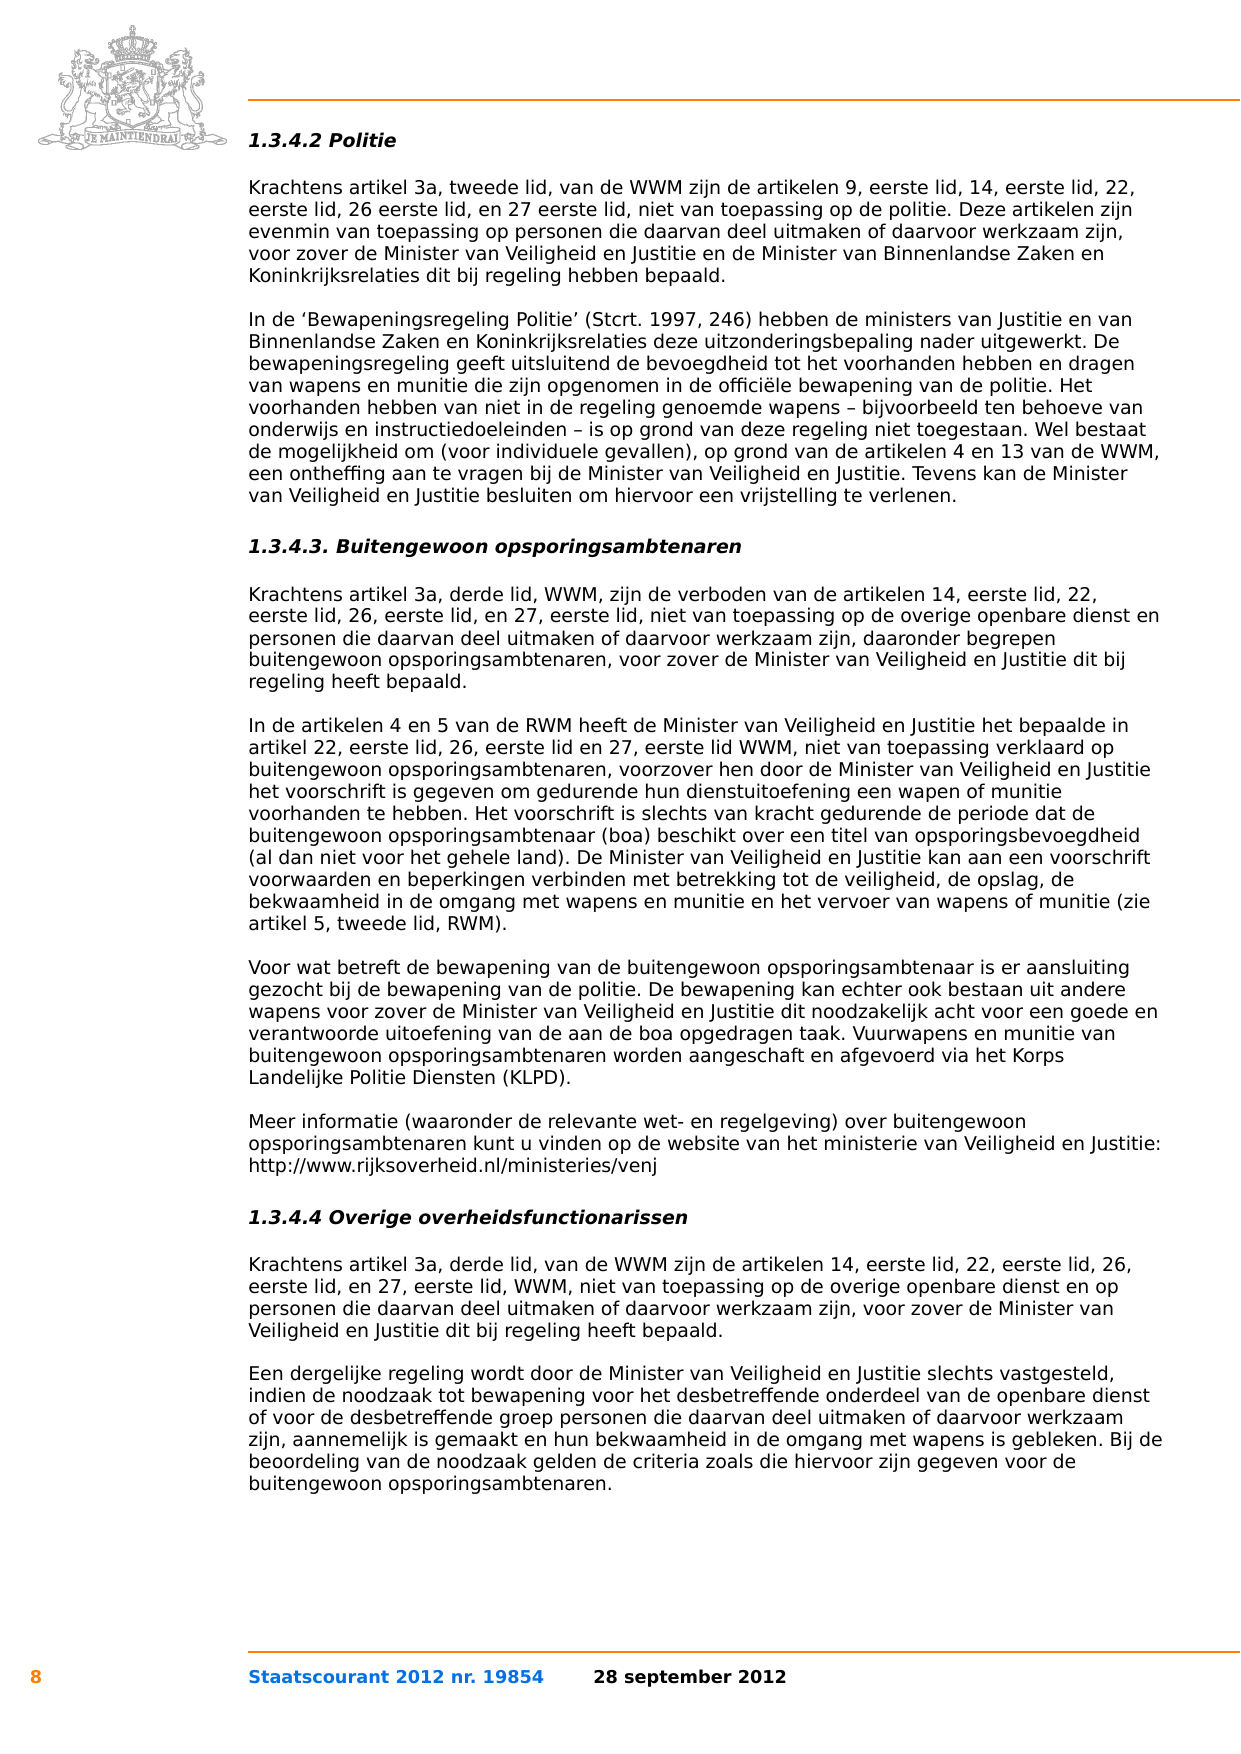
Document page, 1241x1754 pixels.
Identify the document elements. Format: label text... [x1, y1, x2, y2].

text Krachtens artikel 3a, tweede lid, van de WWM zijn de artikelen 9, eerste lid, 14, eerste lid, 22, eerste lid, 26 eerste lid, en 27 eerste lid, niet van toepassing op de politie. Deze artikelen zijn evenmin van toepassing op personen die daarvan deel uitmaken of daarvoor werkzaam zijn, voor zover de Minister van Veiligheid en Justitie en de Minister van Binnenlandse Zaken en Koninkrijksrelaties dit bij regeling hebben bepaald. [248, 177, 1163, 287]
text Krachtens artikel 3a, derde lid, van de WWM zijn de artikelen 14, eerste lid, 22, eerste lid, 26, eerste lid, en 27, eerste lid, WWM, niet van toepassing op de overige openbare dienst en op personen die daarvan deel uitmaken of daarvoor werkzaam zijn, voor zover de Minister van Veiligheid en Justitie dit bij regeling heeft bepaald. [248, 1253, 1163, 1341]
subtitle 1.3.4.4 Overige overheidsfunctionarissen [248, 1207, 1163, 1228]
text Een dergelijke regeling wordt door de Minister van Veiligheid en Justitie slechts vastgesteld, indien de noodzaak tot bewapening voor het desbetreffende onderdeel van de openbare dienst of voor de desbetreffende groep personen die daarvan deel uitmaken of daarvoor werkzaam zijn, aannemelijk is gemaakt en hun bekwaamheid in de omgang met wapens is gebleken. Bij de beoordeling van de noodzaak gelden de criteria zoals die hiervoor zijn gegeven voor de buitengewoon opsporingsambtenaren. [248, 1363, 1163, 1495]
text Krachtens artikel 3a, derde lid, WWM, zijn de verboden van de artikelen 14, eerste lid, 22, eerste lid, 26, eerste lid, en 27, eerste lid, niet van toepassing op de overige openbare dienst en personen die daarvan deel uitmaken of daarvoor werkzaam zijn, daaronder begrepen buitengewoon opsporingsambtenaren, voor zover de Minister van Veiligheid en Justitie dit bij regeling heeft bepaald. [248, 583, 1163, 693]
text Voor wat betreft de bewapening van de buitengewoon opsporingsambtenaar is er aansluiting gezocht bij de bewapening van de politie. De bewapening kan echter ook bestaan uit andere wapens voor zover de Minister van Veiligheid en Justitie dit noodzakelijk acht voor een goede en verantwoorde uitoefening van de aan de boa opgedragen taak. Vuurwapens en munitie van buitengewoon opsporingsambtenaren worden aangeschaft en afgevoerd via het Korps Landelijke Politie Diensten (KLPD). [248, 957, 1163, 1089]
subtitle 1.3.4.3. Buitengewoon opsporingsambtenaren [248, 536, 1163, 558]
text In de artikelen 4 en 5 van de RWM heeft de Minister van Veiligheid en Justitie het bepaalde in artikel 22, eerste lid, 26, eerste lid en 27, eerste lid WWM, niet van toepassing verklaard op buitengewoon opsporingsambtenaren, voorzover hen door de Minister van Veiligheid en Justitie het voorschrift is gegeven om gedurende hun dienstuitoefening een wapen of munitie voorhanden te hebben. Het voorschrift is slechts van kracht gedurende de periode dat de buitengewoon opsporingsambtenaar (boa) beschikt over een titel van opsporingsbevoegdheid (al dan niet voor het gehele land). De Minister van Veiligheid en Justitie kan aan een voorschrift voorwaarden en beperkingen verbinden met betrekking tot de veiligheid, de opslag, de bekwaamheid in de omgang met wapens en munitie en het vervoer van wapens of munitie (zie artikel 5, tweede lid, RWM). [248, 715, 1163, 935]
text Meer informatie (waaronder de relevante wet- en regelgeving) over buitengewoon opsporingsambtenaren kunt u vinden op de website van het ministerie van Veiligheid en Justitie: http://www.rijksoverheid.nl/ministeries/venj [248, 1111, 1163, 1177]
subtitle 1.3.4.2 Politie [248, 130, 1163, 152]
text In de ‘Bewapeningsregeling Politie’ (Stcrt. 1997, 246) hebben de ministers van Justitie en van Binnenlandse Zaken en Koninkrijksrelaties deze uitzonderingsbepaling nader uitgewerkt. De bewapeningsregeling geeft uitsluitend de bevoegdheid tot het voorhanden hebben en dragen van wapens en munitie die zijn opgenomen in de officiële bewapening van de politie. Het voorhanden hebben van niet in de regeling genoemde wapens – bijvoorbeeld ten behoeve van onderwijs en instructiedoeleinden – is op grond van deze regeling niet toegestaan. Wel bestaat de mogelijkheid om (voor individuele gevallen), op grond van de artikelen 4 en 13 van de WWM, een ontheffing aan te vragen bij de Minister van Veiligheid en Justitie. Tevens kan de Minister van Veiligheid en Justitie besluiten om hiervoor een vrijstelling te verlenen. [248, 309, 1163, 506]
picture [38, 25, 227, 150]
